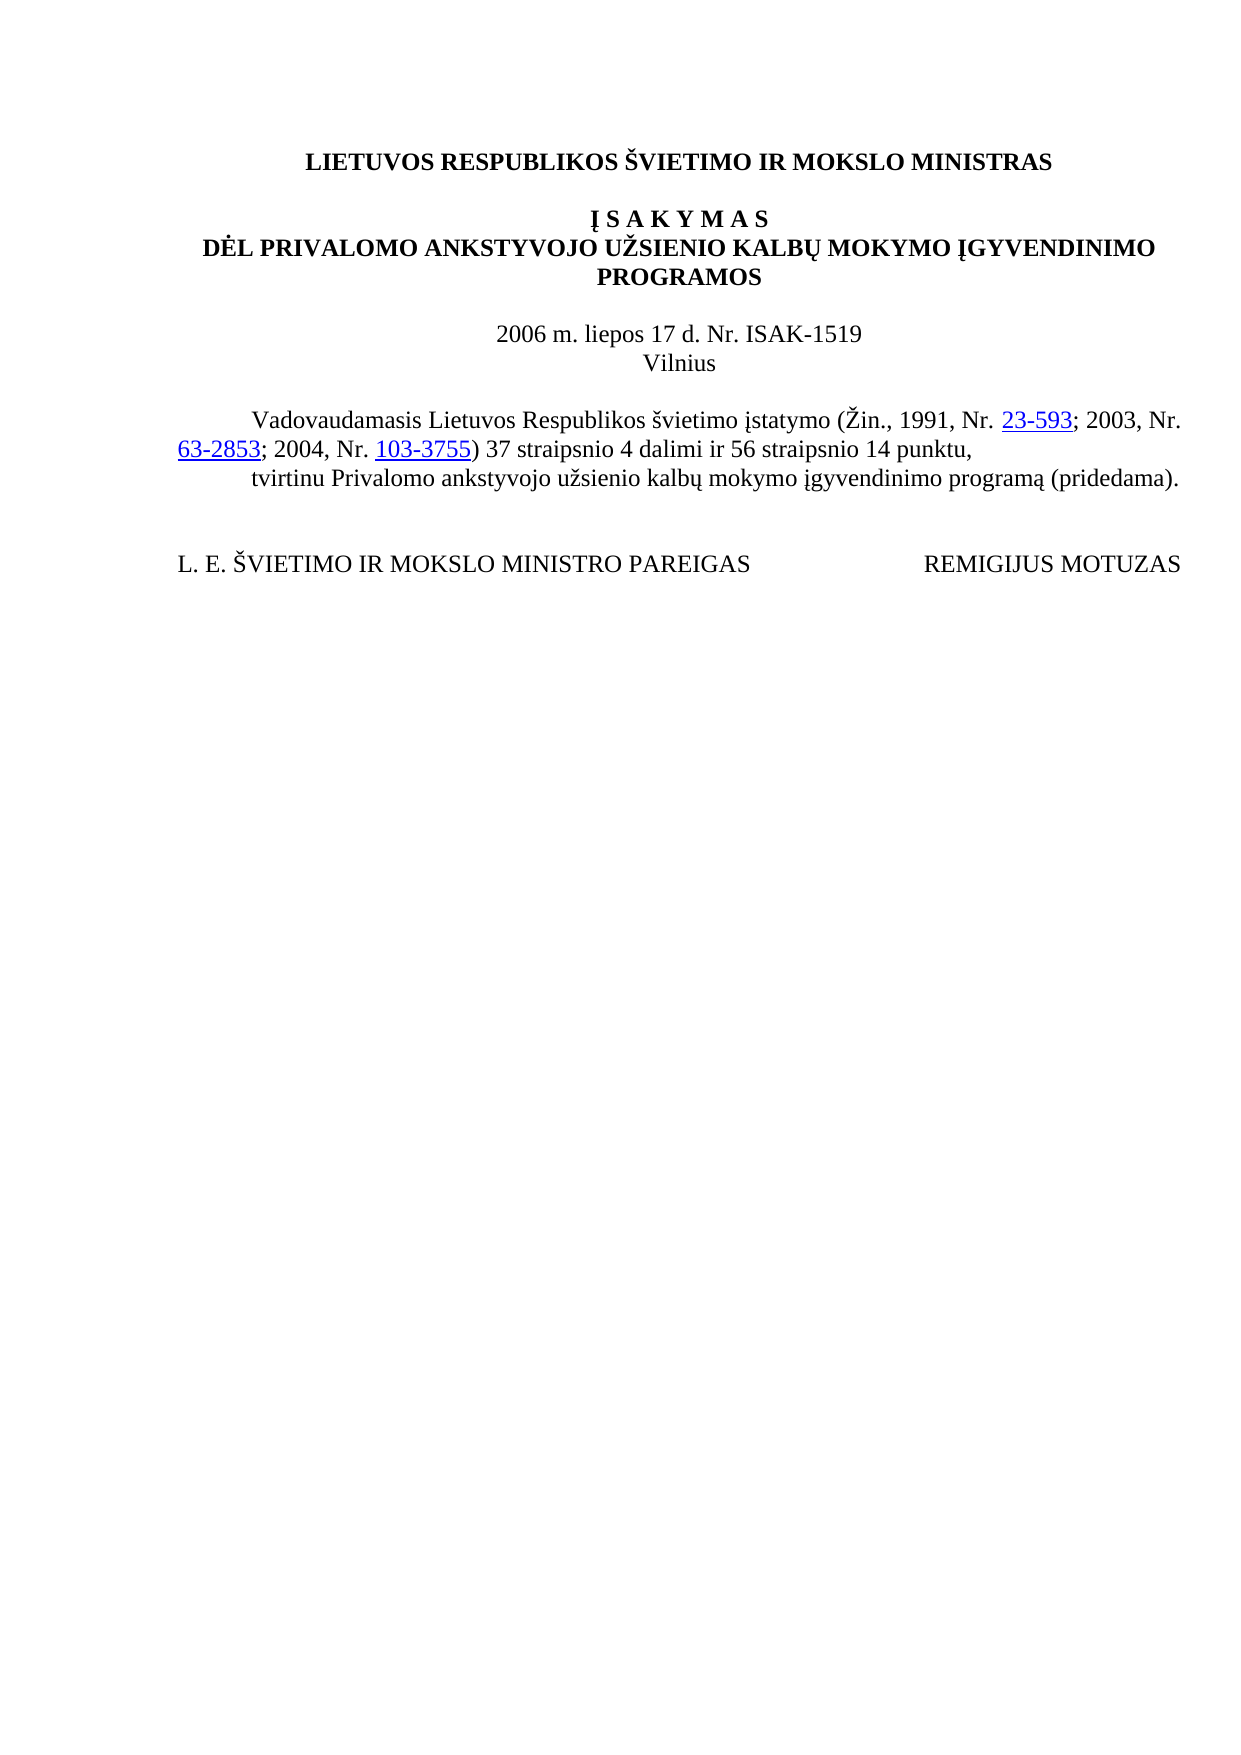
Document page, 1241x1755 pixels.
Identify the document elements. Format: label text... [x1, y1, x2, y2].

text tvirtinu Privalomo ankstyvojo užsienio kalbų mokymo įgyvendinimo programą (pridedama). [177, 463, 1181, 492]
text L. E. ŠVIETIMO IR MOKSLO MINISTRO PAREIGAS REMIGIJUS MOTUZAS [177, 549, 1181, 578]
text Vilnius [177, 348, 1181, 377]
text LIETUVOS RESPUBLIKOS ŠVIETIMO IR MOKSLO MINISTRAS [177, 147, 1181, 176]
text Į S A K Y M A S [177, 204, 1181, 233]
text 2006 m. liepos 17 d. Nr. ISAK-1519 [177, 319, 1181, 348]
text Vadovaudamasis Lietuvos Respublikos švietimo įstatymo (Žin., 1991, Nr. 23-593; 2003, Nr. 63-2853; 2004, Nr. 103-3755) 37 straipsnio 4 dalimi ir 56 straipsnio 14 punktu, [177, 406, 1181, 463]
text DĖL PRIVALOMO ANKSTYVOJO UŽSIENIO KALBŲ MOKYMO ĮGYVENDINIMO PROGRAMOS [177, 233, 1181, 291]
